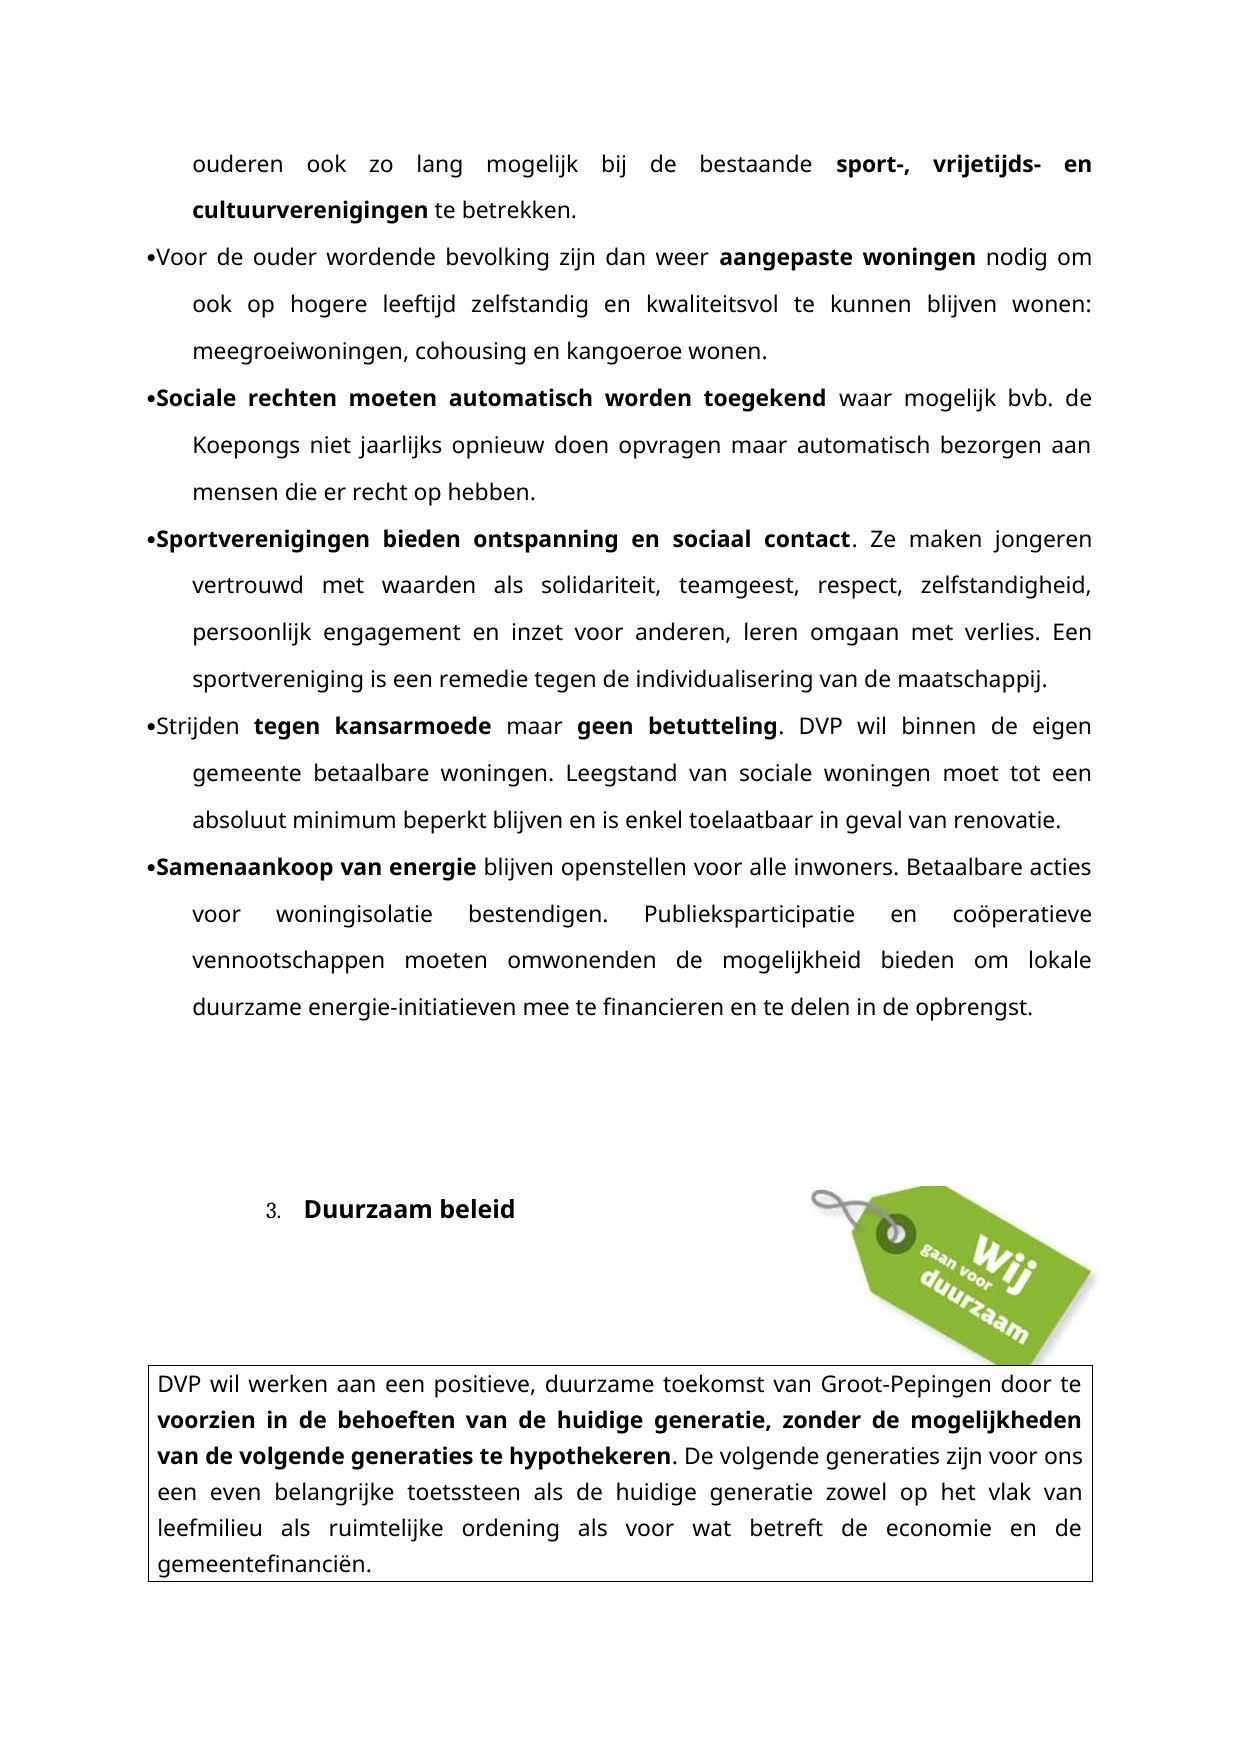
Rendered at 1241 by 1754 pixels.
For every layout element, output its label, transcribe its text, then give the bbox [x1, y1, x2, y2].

list Duurzaam beleid [266, 1191, 802, 1225]
text DVP wil werken aan een positieve, duurzame toekomst van Groot-Pepingen door te voorzien in de behoeften van de huidige generatie, zonder de mogelijkheden van de volgende generaties te hypothekeren. De volgende generaties zijn voor ons een even belangrijke toetssteen als de huidige generatie zowel op het vlak van leefmilieu als ruimtelijke ordening als voor wat betreft de economie en de gemeentefinanciën. [149, 1366, 1092, 1581]
list ouderen ook zo lang mogelijk bij de bestaande sport-, vrijetijds- en cultuurverenigingen te betrekken. [148, 148, 1093, 226]
list Voor de ouder wordende bevolking zijn dan weer aangepaste woningen nodig om ook op hogere leeftijd zelfstandig en kwaliteitsvol te kunnen blijven wonen: meegroeiwoningen, cohousing en kangoeroe wonen. [148, 241, 1093, 366]
list Strijden tegen kansarmoede maar geen betutteling. DVP wil binnen de eigen gemeente betaalbare woningen. Leegstand van sociale woningen moet tot een absoluut minimum beperkt blijven en is enkel toelaatbaar in geval van renovatie. [148, 710, 1093, 835]
list Sportverenigingen bieden ontspanning en sociaal contact. Ze maken jongeren vertrouwd met waarden als solidariteit, teamgeest, respect, zelfstandigheid, persoonlijk engagement en inzet voor anderen, leren omgaan met verlies. Een sportvereniging is een remedie tegen de individualisering van de maatschappij. [148, 523, 1093, 694]
list Samenaankoop van energie blijven openstellen voor alle inwoners. Betaalbare acties voor woningisolatie bestendigen. Publieksparticipatie en coöperatieve vennootschappen moeten omwonenden de mogelijkheid bieden om lokale duurzame energie-initiatieven mee te financieren en te delen in de opbrengst. [148, 851, 1093, 1023]
list Sociale rechten moeten automatisch worden toegekend waar mogelijk bvb. de Koepongs niet jaarlijks opnieuw doen opvragen maar automatisch bezorgen aan mensen die er recht op hebben. [148, 382, 1093, 507]
